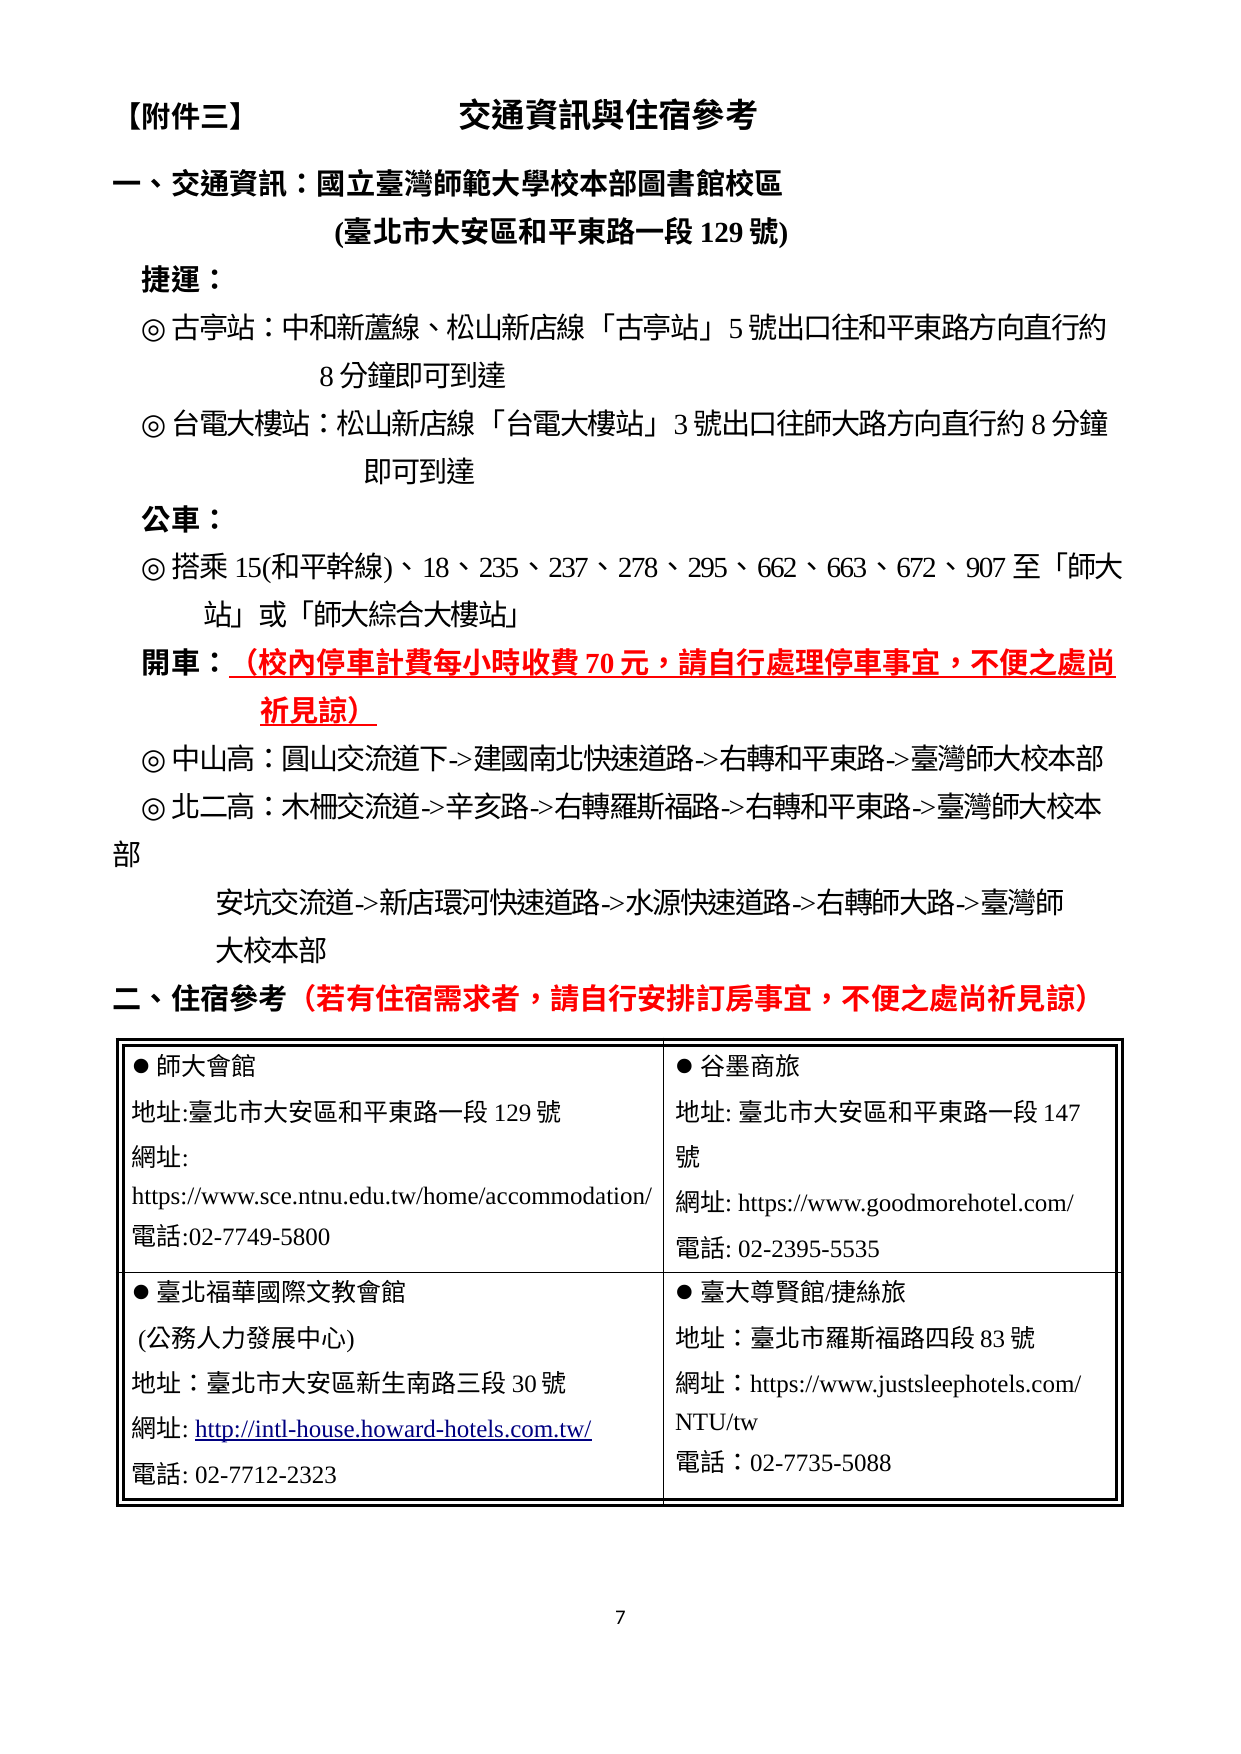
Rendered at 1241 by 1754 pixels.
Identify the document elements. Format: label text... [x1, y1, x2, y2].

text ◎ 北二高：木柵交流道->辛亥路->右轉羅斯福路->右轉和平東路->臺灣師大校本部 [112, 779, 1128, 875]
text 【附件三】 交通資訊與住宿參考 [112, 89, 1128, 137]
text ◎ 古亭站：中和新蘆線、松山新店線「古亭站」5號出口往和平東路方向直行約8分鐘即可到達 [112, 300, 1128, 396]
text 一、交通資訊：國立臺灣師範大學校本部圖書館校區 [112, 156, 1128, 204]
text 安坑交流道->新店環河快速道路->水源快速道路->右轉師大路->臺灣師 [112, 875, 1128, 923]
text 公車： [112, 492, 1128, 539]
text 大校本部 [112, 923, 1128, 971]
text 捷運： [112, 252, 1128, 300]
text ◎ 搭乘15(和平幹線)、18、235、237、278、295、662、663、672、907至「師大站」或「師大綜合大樓站」 [112, 539, 1128, 635]
table_header 師大會館 地址:臺北市大安區和平東路一段129號 網址: https://www.sce.ntnu.edu.tw/home/accommodation/ 電話:02-7749-5800 [120, 1041, 663, 1271]
text ◎ 中山高：圓山交流道下->建國南北快速道路->右轉和平東路->臺灣師大校本部 [112, 731, 1128, 779]
text (臺北市大安區和平東路一段129號) [334, 204, 1128, 252]
table_header 谷墨商旅 地址: 臺北市大安區和平東路一段147號 網址: https://www.goodmorehotel.com/ 電話: 02-2395-5535 [664, 1041, 1120, 1271]
table_cell 臺北福華國際文教會館 (公務人力發展中心) 地址：臺北市大安區新生南路三段30號 網址: http://intl-house.howard-hotels.com.tw/ 電話: 02-7712-2323 [125, 1273, 663, 1497]
text ◎ 台電大樓站：松山新店線「台電大樓站」3號出口往師大路方向直行約8分鐘即可到達 [112, 396, 1128, 492]
table_cell 臺大尊賢館/捷絲旅 地址：臺北市羅斯福路四段83號 網址：https://www.justsleephotels.com/NTU/tw 電話：02-7735-5088 [664, 1273, 1115, 1497]
text 二、住宿參考（若有住宿需求者，請自行安排訂房事宜，不便之處尚祈見諒） [112, 971, 1128, 1019]
text 開車：（校內停車計費每小時收費70元，請自行處理停車事宜，不便之處尚祈見諒） [112, 635, 1128, 731]
